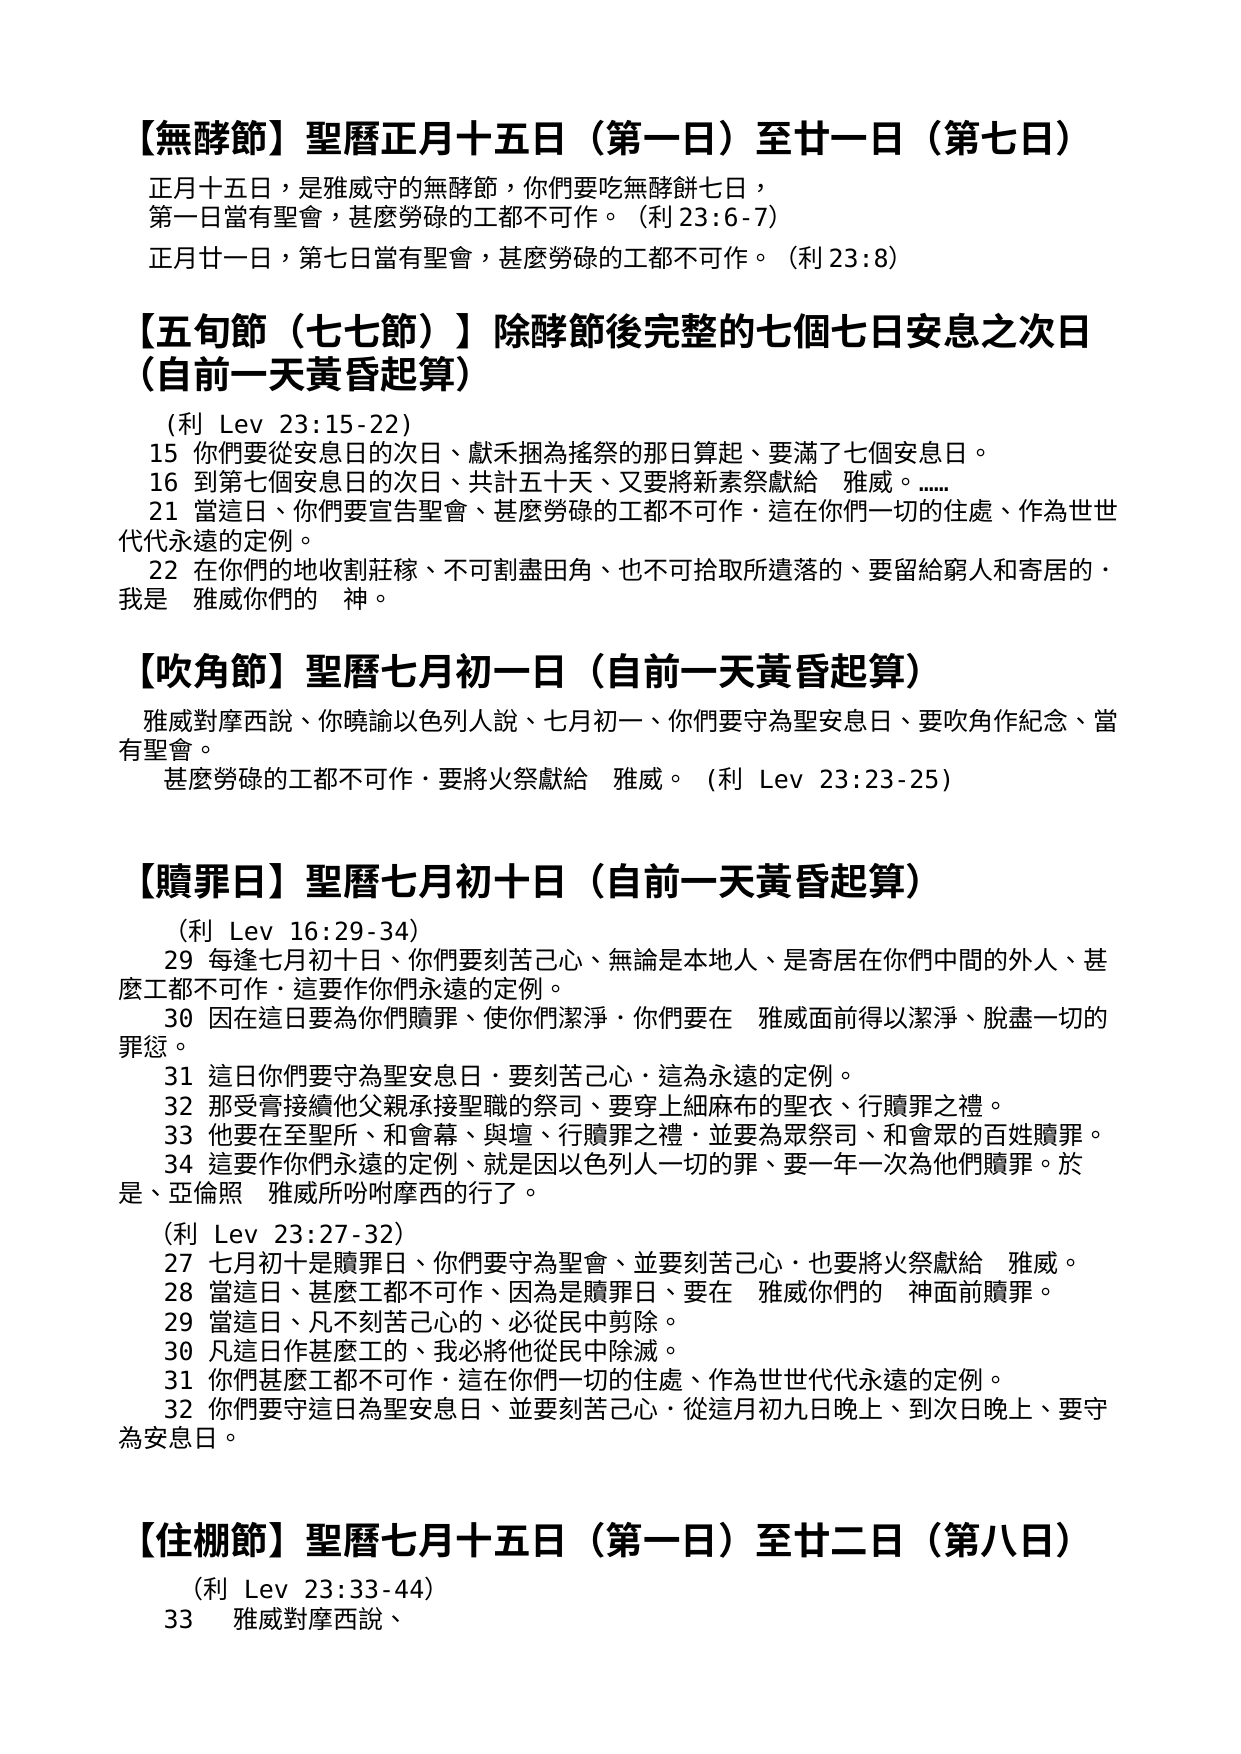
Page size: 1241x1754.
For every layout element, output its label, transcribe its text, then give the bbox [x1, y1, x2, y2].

subtitle 【五旬節（七七節）】除酵節後完整的七個七日安息之次日（自前一天黃昏起算） [118, 310, 1122, 398]
text （利 Lev 23:33-44） 33 雅威對摩西說、 [118, 1576, 1122, 1634]
subtitle 【吹角節】聖曆七月初一日（自前一天黃昏起算） [118, 651, 1122, 695]
text （利 Lev 23:27-32） 27 七月初十是贖罪日、你們要守為聖會、並要刻苦己心．也要將火祭獻給 雅威。 28 當這日、甚麼工都不可作、因為是贖罪日、要在 雅威你們的 神面前贖罪。 29 當這日、凡不刻苦己心的、必從民中剪除。 30 凡這日作甚麼工的、我必將他從民中除滅。 31 你們甚麼工都不可作．這在你們一切的住處、作為世世代代永遠的定例。 32 你們要守這日為聖安息日、並要刻苦己心．從這月初九日晚上、到次日晚上、要守為安息日。 [118, 1220, 1122, 1483]
subtitle 【住棚節】聖曆七月十五日（第一日）至廿二日（第八日） [118, 1519, 1122, 1563]
subtitle 【贖罪日】聖曆七月初十日（自前一天黃昏起算） [118, 861, 1122, 904]
text 正月十五日，是雅威守的無酵節，你們要吃無酵餅七日， 第一日當有聖會，甚麼勞碌的工都不可作。（利23:6-7） [118, 174, 1122, 233]
text (利 Lev 23:15-22) 15 你們要從安息日的次日、獻禾捆為搖祭的那日算起、要滿了七個安息日。 16 到第七個安息日的次日、共計五十天、又要將新素祭獻給 雅威。…… 21 當這日、你們要宣告聖會、甚麼勞碌的工都不可作．這在你們一切的住處、作為世世代代永遠的定例。 22 在你們的地收割莊稼、不可割盡田角、也不可拾取所遺落的、要留給窮人和寄居的．我是 雅威你們的 神。 [118, 410, 1122, 614]
text （利 Lev 16:29-34） 29 每逢七月初十日、你們要刻苦己心、無論是本地人、是寄居在你們中間的外人、甚麼工都不可作．這要作你們永遠的定例。 30 因在這日要為你們贖罪、使你們潔淨．你們要在 雅威面前得以潔淨、脫盡一切的罪愆。 31 這日你們要守為聖安息日．要刻苦己心．這為永遠的定例。 32 那受膏接續他父親承接聖職的祭司、要穿上細麻布的聖衣、行贖罪之禮。 33 他要在至聖所、和會幕、與壇、行贖罪之禮．並要為眾祭司、和會眾的百姓贖罪。 34 這要作你們永遠的定例、就是因以色列人一切的罪、要一年一次為他們贖罪。於是、亞倫照 雅威所吩咐摩西的行了。 [118, 917, 1122, 1208]
text 正月廿一日，第七日當有聖會，甚麼勞碌的工都不可作。（利23:8） [118, 244, 1122, 273]
text 雅威對摩西說、你曉諭以色列人說、七月初一、你們要守為聖安息日、要吹角作紀念、當有聖會。 甚麼勞碌的工都不可作．要將火祭獻給 雅威。 (利 Lev 23:23-25) [118, 707, 1122, 824]
subtitle 【無酵節】聖曆正月十五日（第一日）至廿一日（第七日） [118, 118, 1122, 162]
